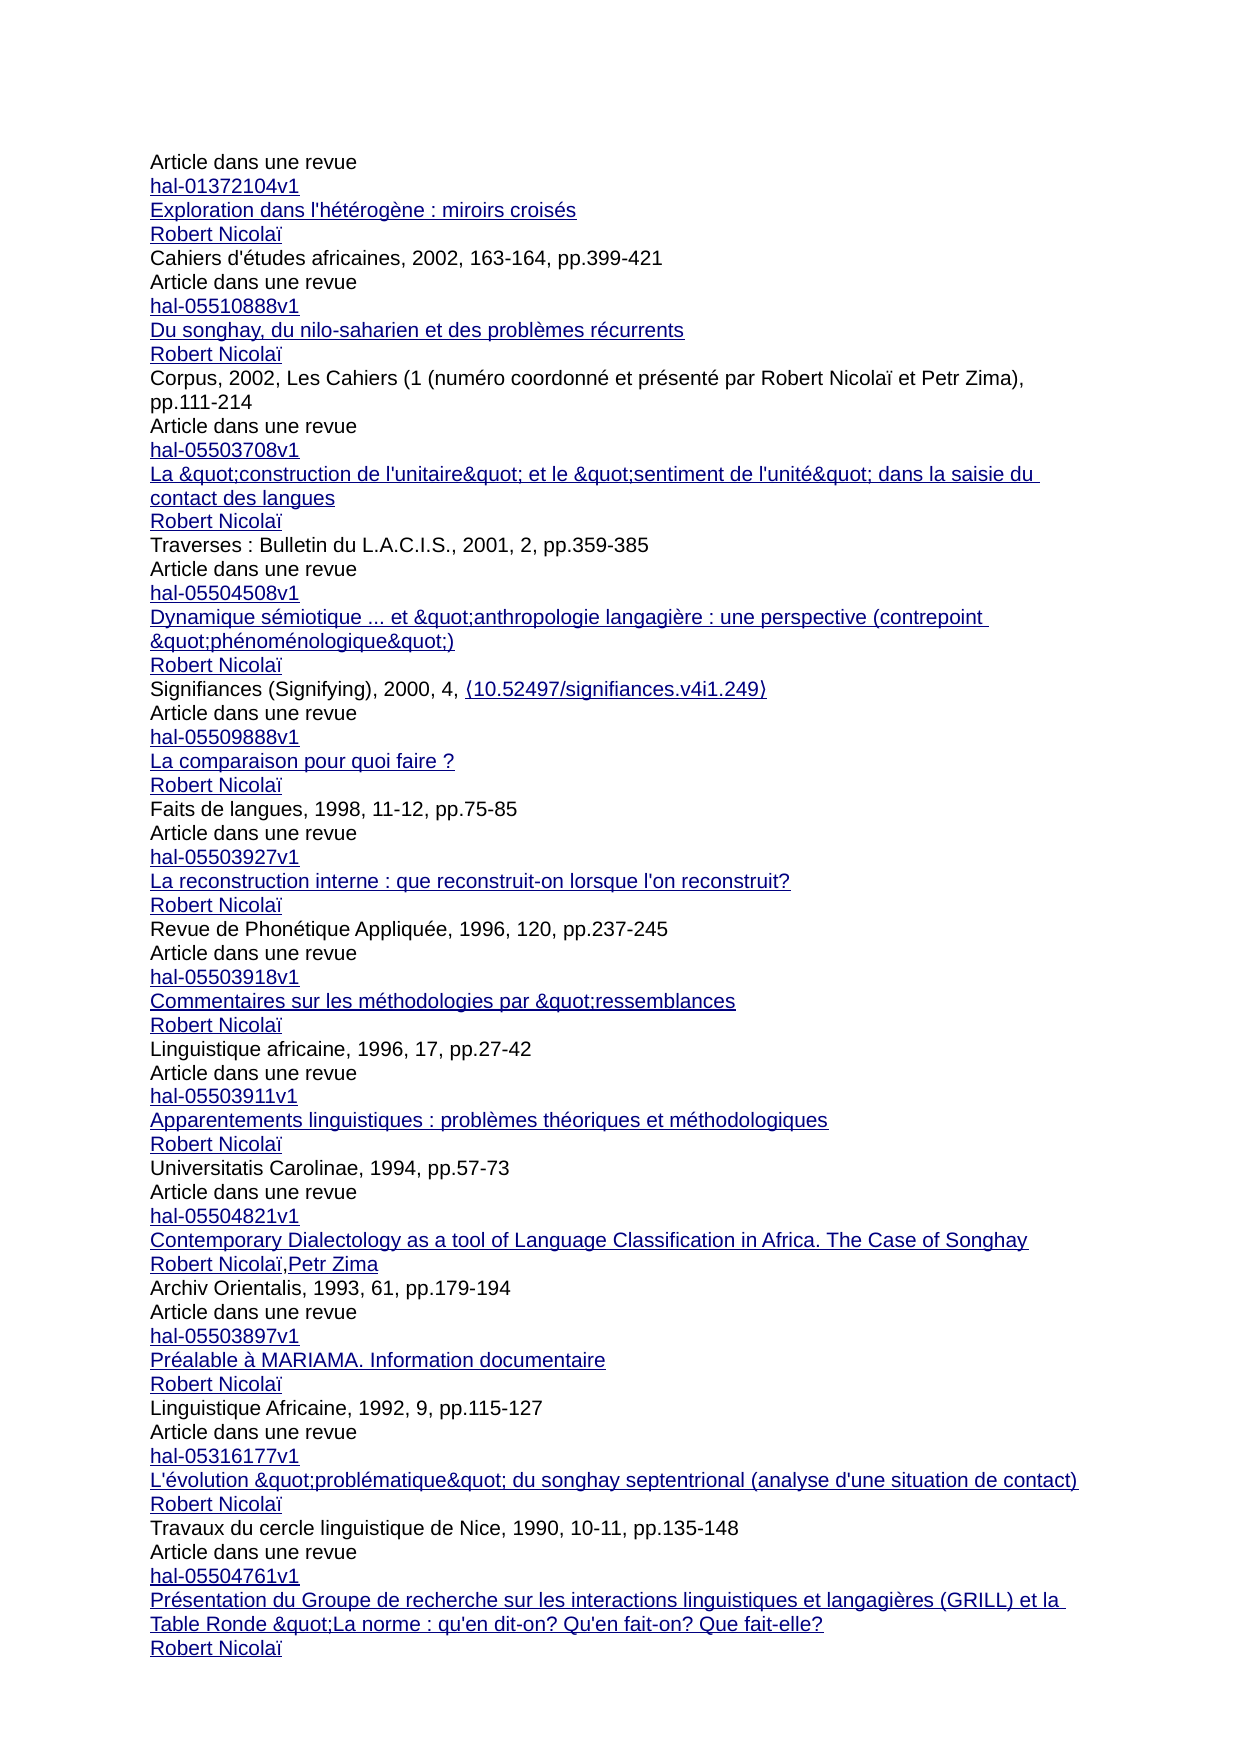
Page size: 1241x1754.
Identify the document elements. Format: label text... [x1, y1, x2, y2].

table_cell Préalable à MARIAMA. Information documentaire Robert Nicolaï Linguistique Africaine, 1992, 9, pp.115-127 Article dans une revue hal-05316177v1 [150, 1348, 1090, 1468]
table_cell Article dans une revue hal-01372104v1 [150, 150, 1090, 198]
table_cell L'évolution &quot;problématique&quot; du songhay septentrional (analyse d'une situation de contact) Robert Nicolaï Travaux du cercle linguistique de Nice, 1990, 10-11, pp.135-148 Article dans une revue hal-05504761v1 [150, 1468, 1090, 1587]
table_cell La &quot;construction de l'unitaire&quot; et le &quot;sentiment de l'unité&quot; dans la saisie du contact des langues Robert Nicolaï Traverses : Bulletin du L.A.C.I.S., 2001, 2, pp.359-385 Article dans une revue hal-05504508v1 [150, 461, 1090, 605]
table_cell Exploration dans l'hétérogène : miroirs croisés Robert Nicolaï Cahiers d'études africaines, 2002, 163-164, pp.399-421 Article dans une revue hal-05510888v1 [150, 198, 1090, 318]
table_cell Du songhay, du nilo-saharien et des problèmes récurrents Robert Nicolaï Corpus, 2002, Les Cahiers (1 (numéro coordonné et présenté par Robert Nicolaï et Petr Zima), pp.111-214 Article dans une revue hal-05503708v1 [150, 318, 1090, 461]
table_cell Présentation du Groupe de recherche sur les interactions linguistiques et langagières (GRILL) et la Table Ronde &quot;La norme : qu'en dit-on? Qu'en fait-on? Que fait-elle? Robert Nicolaï [150, 1588, 1090, 1659]
table_cell Dynamique sémiotique ... et &quot;anthropologie langagière : une perspective (contrepoint &quot;phénoménologique&quot;) Robert Nicolaï Signifiances (Signifying), 2000, 4, ⟨10.52497/signifiances.v4i1.249⟩ Article dans une revue hal-05509888v1 [150, 605, 1090, 749]
table_cell La reconstruction interne : que reconstruit-on lorsque l'on reconstruit? Robert Nicolaï Revue de Phonétique Appliquée, 1996, 120, pp.237-245 Article dans une revue hal-05503918v1 [150, 869, 1090, 988]
table_cell Contemporary Dialectology as a tool of Language Classification in Africa. The Case of Songhay Robert Nicolaï,Petr Zima Archiv Orientalis, 1993, 61, pp.179-194 Article dans une revue hal-05503897v1 [150, 1228, 1090, 1348]
table_cell Commentaires sur les méthodologies par &quot;ressemblances Robert Nicolaï Linguistique africaine, 1996, 17, pp.27-42 Article dans une revue hal-05503911v1 [150, 989, 1090, 1108]
table_cell La comparaison pour quoi faire ? Robert Nicolaï Faits de langues, 1998, 11-12, pp.75-85 Article dans une revue hal-05503927v1 [150, 749, 1090, 869]
table_cell Apparentements linguistiques : problèmes théoriques et méthodologiques Robert Nicolaï Universitatis Carolinae, 1994, pp.57-73 Article dans une revue hal-05504821v1 [150, 1108, 1090, 1228]
